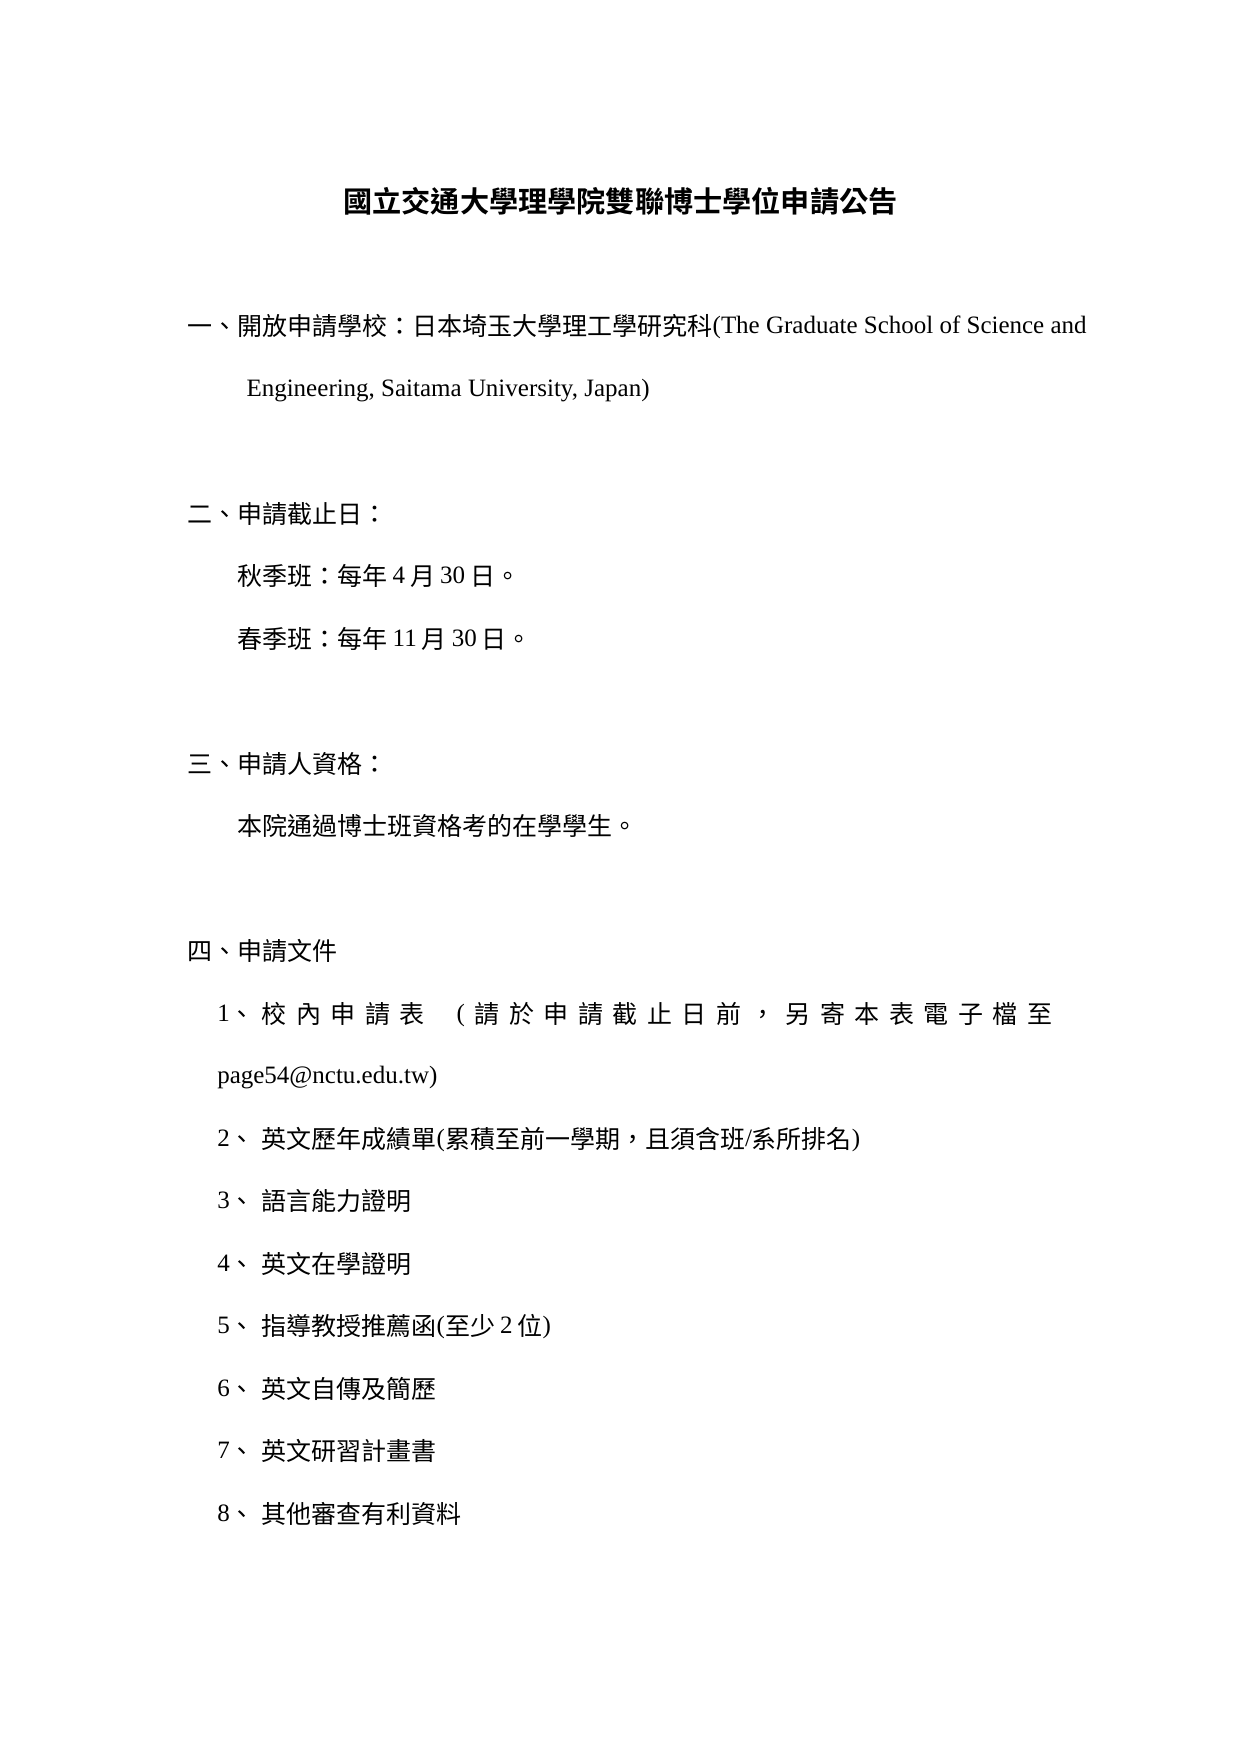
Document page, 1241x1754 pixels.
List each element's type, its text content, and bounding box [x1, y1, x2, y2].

text 4、 英文在學證明 [187, 1221, 1053, 1283]
text 3、 語言能力證明 [187, 1158, 1053, 1221]
text 二、申請截止日： [187, 471, 1053, 533]
text 6、 英文自傳及簡歷 [187, 1346, 1053, 1408]
text 1、 校內申請表 (請於申請截止日前，另寄本表電子檔至page54@nctu.edu.tw) [187, 971, 1053, 1096]
text 春季班：每年11月30日。 [187, 596, 1053, 658]
text 8、 其他審查有利資料 [187, 1471, 1053, 1533]
text 三、申請人資格： [187, 721, 1053, 783]
text 四、申請文件 [187, 908, 1053, 971]
text 2、 英文歷年成績單(累積至前一學期，且須含班/系所排名) [187, 1096, 1053, 1158]
text 5、 指導教授推薦函(至少2位) [187, 1283, 1053, 1346]
text 7、 英文研習計畫書 [187, 1408, 1053, 1471]
text 本院通過博士班資格考的在學學生。 [187, 783, 1053, 846]
text 秋季班：每年4月30日。 [187, 533, 1053, 596]
text 國立交通大學理學院雙聯博士學位申請公告 [187, 158, 1053, 221]
text 一、開放申請學校：日本埼玉大學理工學研究科(The Graduate School of Science and Engineering, Saitama University, Japan) [187, 283, 1103, 408]
